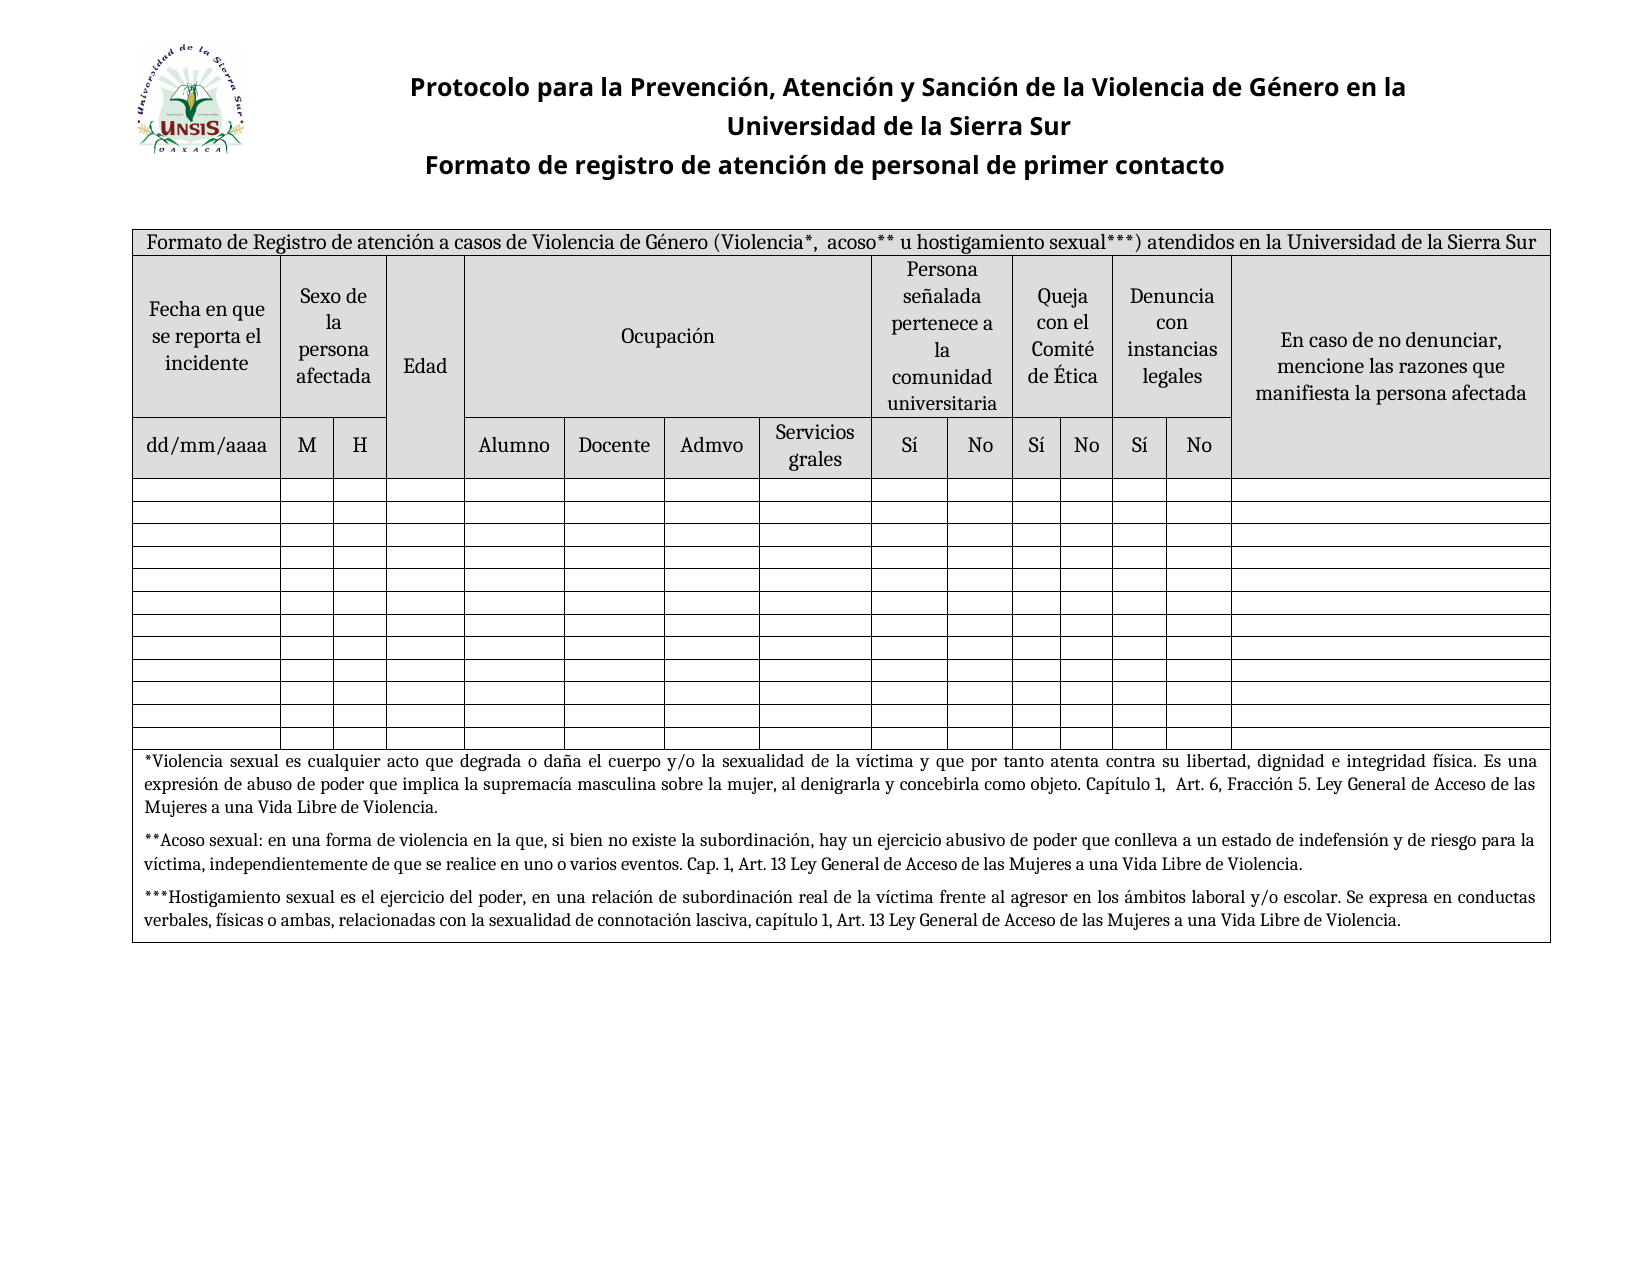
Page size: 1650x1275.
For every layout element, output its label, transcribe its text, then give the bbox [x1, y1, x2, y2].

table_cell [387, 569, 464, 591]
table_cell [133, 547, 280, 568]
table_cell [387, 524, 464, 546]
table_cell [948, 660, 1012, 681]
table_cell No [948, 418, 1012, 478]
table_cell [1061, 592, 1112, 613]
table_cell Admvo [665, 418, 759, 478]
table_cell [334, 615, 386, 636]
table_cell [281, 660, 333, 681]
table_cell [948, 615, 1012, 636]
table_cell [665, 660, 759, 681]
table_cell [1113, 569, 1166, 591]
table_cell [133, 502, 280, 523]
table_cell Docente [565, 418, 664, 478]
table_cell [1013, 524, 1060, 546]
table_cell [1232, 592, 1550, 613]
table_cell Sí [1113, 418, 1166, 478]
table_cell [1232, 705, 1550, 727]
table_cell [1232, 728, 1550, 749]
table_cell [760, 660, 871, 681]
table_cell [872, 479, 947, 501]
table_cell [1167, 637, 1231, 659]
table_cell [1167, 479, 1231, 501]
table_cell [1061, 502, 1112, 523]
table_cell [465, 682, 564, 704]
table_cell [1167, 569, 1231, 591]
table_cell [948, 479, 1012, 501]
table_cell [1232, 615, 1550, 636]
table_cell [281, 592, 333, 613]
table_cell Queja con el Comité de Ética [1013, 256, 1112, 417]
table_cell [565, 569, 664, 591]
table_cell [1113, 705, 1166, 727]
table_cell [1061, 524, 1112, 546]
table_cell [1232, 569, 1550, 591]
table_cell dd/mm/aaaa [133, 418, 280, 478]
table_cell Servicios grales [760, 418, 871, 478]
table_cell [465, 728, 564, 749]
table_cell [1167, 682, 1231, 704]
table_cell [387, 592, 464, 613]
table_cell [1013, 728, 1060, 749]
table_cell [872, 637, 947, 659]
table_cell [760, 705, 871, 727]
table_cell [281, 728, 333, 749]
table_cell [465, 705, 564, 727]
table_cell [133, 660, 280, 681]
table_cell [387, 728, 464, 749]
table_cell [133, 682, 280, 704]
table_cell [565, 547, 664, 568]
table_cell [872, 728, 947, 749]
table_cell [948, 682, 1012, 704]
table_cell [334, 728, 386, 749]
table_cell [760, 569, 871, 591]
table_cell [1061, 705, 1112, 727]
table_cell [565, 615, 664, 636]
table_cell [1061, 479, 1112, 501]
table_cell [281, 524, 333, 546]
table_cell [665, 592, 759, 613]
table_cell [1013, 615, 1060, 636]
table_cell [281, 502, 333, 523]
table_cell [133, 637, 280, 659]
table_cell [760, 524, 871, 546]
table_cell [1113, 547, 1166, 568]
table_cell [1167, 502, 1231, 523]
table_cell [1113, 728, 1166, 749]
table_cell [1013, 592, 1060, 613]
table_cell [665, 728, 759, 749]
table_cell [1232, 524, 1550, 546]
table_cell [334, 479, 386, 501]
table_cell [1167, 728, 1231, 749]
table_cell [387, 705, 464, 727]
table_cell [872, 705, 947, 727]
table_cell [334, 569, 386, 591]
table_cell [334, 637, 386, 659]
table_cell [665, 637, 759, 659]
table_cell [665, 479, 759, 501]
table_cell [872, 615, 947, 636]
table_cell [281, 479, 333, 501]
table_cell [465, 524, 564, 546]
table_cell [665, 524, 759, 546]
table_cell [334, 705, 386, 727]
table_cell [465, 592, 564, 613]
table_cell [1167, 705, 1231, 727]
table_cell *Violencia sexual es cualquier acto que degrada o daña el cuerpo y/o la sexualidad de la víctima y que por tanto atenta contra su libertad, dignidad e integridad física. Es una expresión de abuso de poder que implica la supremacía masculina sobre la mujer, al denigrarla y concebirla como objeto. Capítulo 1, Art. 6, Fracción 5. Ley General de Acceso de las Mujeres a una Vida Libre de Violencia. **Acoso sexual: en una forma de violencia en la que, si bien no existe la subordinación, hay un ejercicio abusivo de poder que conlleva a un estado de indefensión y de riesgo para la víctima, independientemente de que se realice en uno o varios eventos. Cap. 1, Art. 13 Ley General de Acceso de las Mujeres a una Vida Libre de Violencia. ***Hostigamiento sexual es el ejercicio del poder, en una relación de subordinación real de la víctima frente al agresor en los ámbitos laboral y/o escolar. Se expresa en conductas verbales, físicas o ambas, relacionadas con la sexualidad de connotación lasciva, capítulo 1, Art. 13 Ley General de Acceso de las Mujeres a una Vida Libre de Violencia. [133, 750, 1550, 942]
table_cell [948, 637, 1012, 659]
table_cell [1013, 660, 1060, 681]
table_cell [948, 547, 1012, 568]
table_cell [760, 682, 871, 704]
table_cell Sí [872, 418, 947, 478]
table_cell Fecha en que se reporta el incidente [133, 256, 280, 417]
table_cell [281, 547, 333, 568]
table_cell [1167, 660, 1231, 681]
table_cell [1167, 547, 1231, 568]
table_cell [133, 728, 280, 749]
table_cell [465, 660, 564, 681]
table_cell [133, 705, 280, 727]
table_cell [948, 592, 1012, 613]
table_cell [281, 615, 333, 636]
table_cell [665, 502, 759, 523]
table_cell [1061, 547, 1112, 568]
table_cell [387, 637, 464, 659]
table_cell [387, 615, 464, 636]
table_cell [872, 502, 947, 523]
table_cell [1232, 479, 1550, 501]
table_cell [334, 592, 386, 613]
table_cell [948, 705, 1012, 727]
table_cell [565, 660, 664, 681]
table_header Formato de Registro de atención a casos de Violencia de Género (Violencia*, acoso** u hostigamiento sexual***) atendidos en la Universidad de la Sierra Sur [133, 230, 1550, 255]
table_cell [760, 728, 871, 749]
table_cell No [1061, 418, 1112, 478]
table_cell [665, 547, 759, 568]
table_cell Denuncia con instancias legales [1113, 256, 1231, 417]
table_cell [1167, 615, 1231, 636]
table_cell [1113, 637, 1166, 659]
table_cell [872, 569, 947, 591]
table_cell [387, 682, 464, 704]
table_cell [565, 524, 664, 546]
table_cell [465, 569, 564, 591]
table_cell [1113, 592, 1166, 613]
table_cell En caso de no denunciar, mencione las razones que manifiesta la persona afectada [1232, 256, 1550, 478]
table_cell [334, 682, 386, 704]
table_cell [1167, 524, 1231, 546]
table_cell Persona señalada pertenece a la comunidad universitaria [872, 256, 1012, 417]
table_cell [665, 615, 759, 636]
table_cell [1113, 660, 1166, 681]
table_cell [565, 705, 664, 727]
table_cell [133, 569, 280, 591]
table_cell [1113, 615, 1166, 636]
table_cell [1113, 502, 1166, 523]
table_cell [465, 479, 564, 501]
table_cell [1061, 569, 1112, 591]
table_cell [465, 547, 564, 568]
table_cell [760, 615, 871, 636]
table_cell [281, 569, 333, 591]
table_cell [872, 660, 947, 681]
table_cell [387, 502, 464, 523]
table_cell [1013, 569, 1060, 591]
table_cell H [334, 418, 386, 478]
table_cell Edad [387, 256, 464, 478]
table_cell [133, 524, 280, 546]
table_cell [1013, 479, 1060, 501]
table_cell [665, 682, 759, 704]
table_cell [281, 682, 333, 704]
table_cell [334, 524, 386, 546]
table_cell [1061, 728, 1112, 749]
table_cell [1232, 660, 1550, 681]
table_cell Sexo de la persona afectada [281, 256, 386, 417]
table_cell [133, 592, 280, 613]
table_cell M [281, 418, 333, 478]
table_cell [948, 569, 1012, 591]
table_cell [1232, 502, 1550, 523]
table_cell [1113, 479, 1166, 501]
table_cell [334, 502, 386, 523]
table_cell [1013, 547, 1060, 568]
table_cell [334, 660, 386, 681]
table_cell [872, 524, 947, 546]
table_cell [872, 592, 947, 613]
table_cell [1061, 660, 1112, 681]
table_cell [1167, 592, 1231, 613]
table_cell [465, 615, 564, 636]
table_cell [1113, 524, 1166, 546]
table_cell [565, 479, 664, 501]
table_cell Alumno [465, 418, 564, 478]
table_cell [565, 637, 664, 659]
table_cell [565, 502, 664, 523]
table_cell [1232, 547, 1550, 568]
table_cell [760, 637, 871, 659]
table_cell [565, 682, 664, 704]
table_cell [948, 502, 1012, 523]
table_cell [1113, 682, 1166, 704]
table_cell [665, 705, 759, 727]
table_cell [334, 547, 386, 568]
table_cell [465, 502, 564, 523]
table_cell [1061, 637, 1112, 659]
table_cell [1232, 682, 1550, 704]
table_cell [281, 705, 333, 727]
table_cell [565, 728, 664, 749]
table_cell [1013, 502, 1060, 523]
table_cell [665, 569, 759, 591]
picture [137, 44, 244, 154]
table_cell [387, 479, 464, 501]
table_cell [760, 502, 871, 523]
table_cell [1013, 637, 1060, 659]
table_cell [948, 524, 1012, 546]
table_cell [760, 547, 871, 568]
table_cell [872, 682, 947, 704]
table_cell [1061, 615, 1112, 636]
table_cell [281, 637, 333, 659]
table_cell [1232, 637, 1550, 659]
table_cell [565, 592, 664, 613]
table_cell [1013, 682, 1060, 704]
table_cell [133, 479, 280, 501]
table_cell [760, 592, 871, 613]
table_cell [133, 615, 280, 636]
table_cell [948, 728, 1012, 749]
table_cell [387, 660, 464, 681]
table_cell [760, 479, 871, 501]
table_cell [872, 547, 947, 568]
table_cell [1013, 705, 1060, 727]
table_cell [1061, 682, 1112, 704]
table_cell No [1167, 418, 1231, 478]
table_cell Ocupación [465, 256, 871, 417]
table_cell [387, 547, 464, 568]
table_cell Sí [1013, 418, 1060, 478]
table_cell [465, 637, 564, 659]
